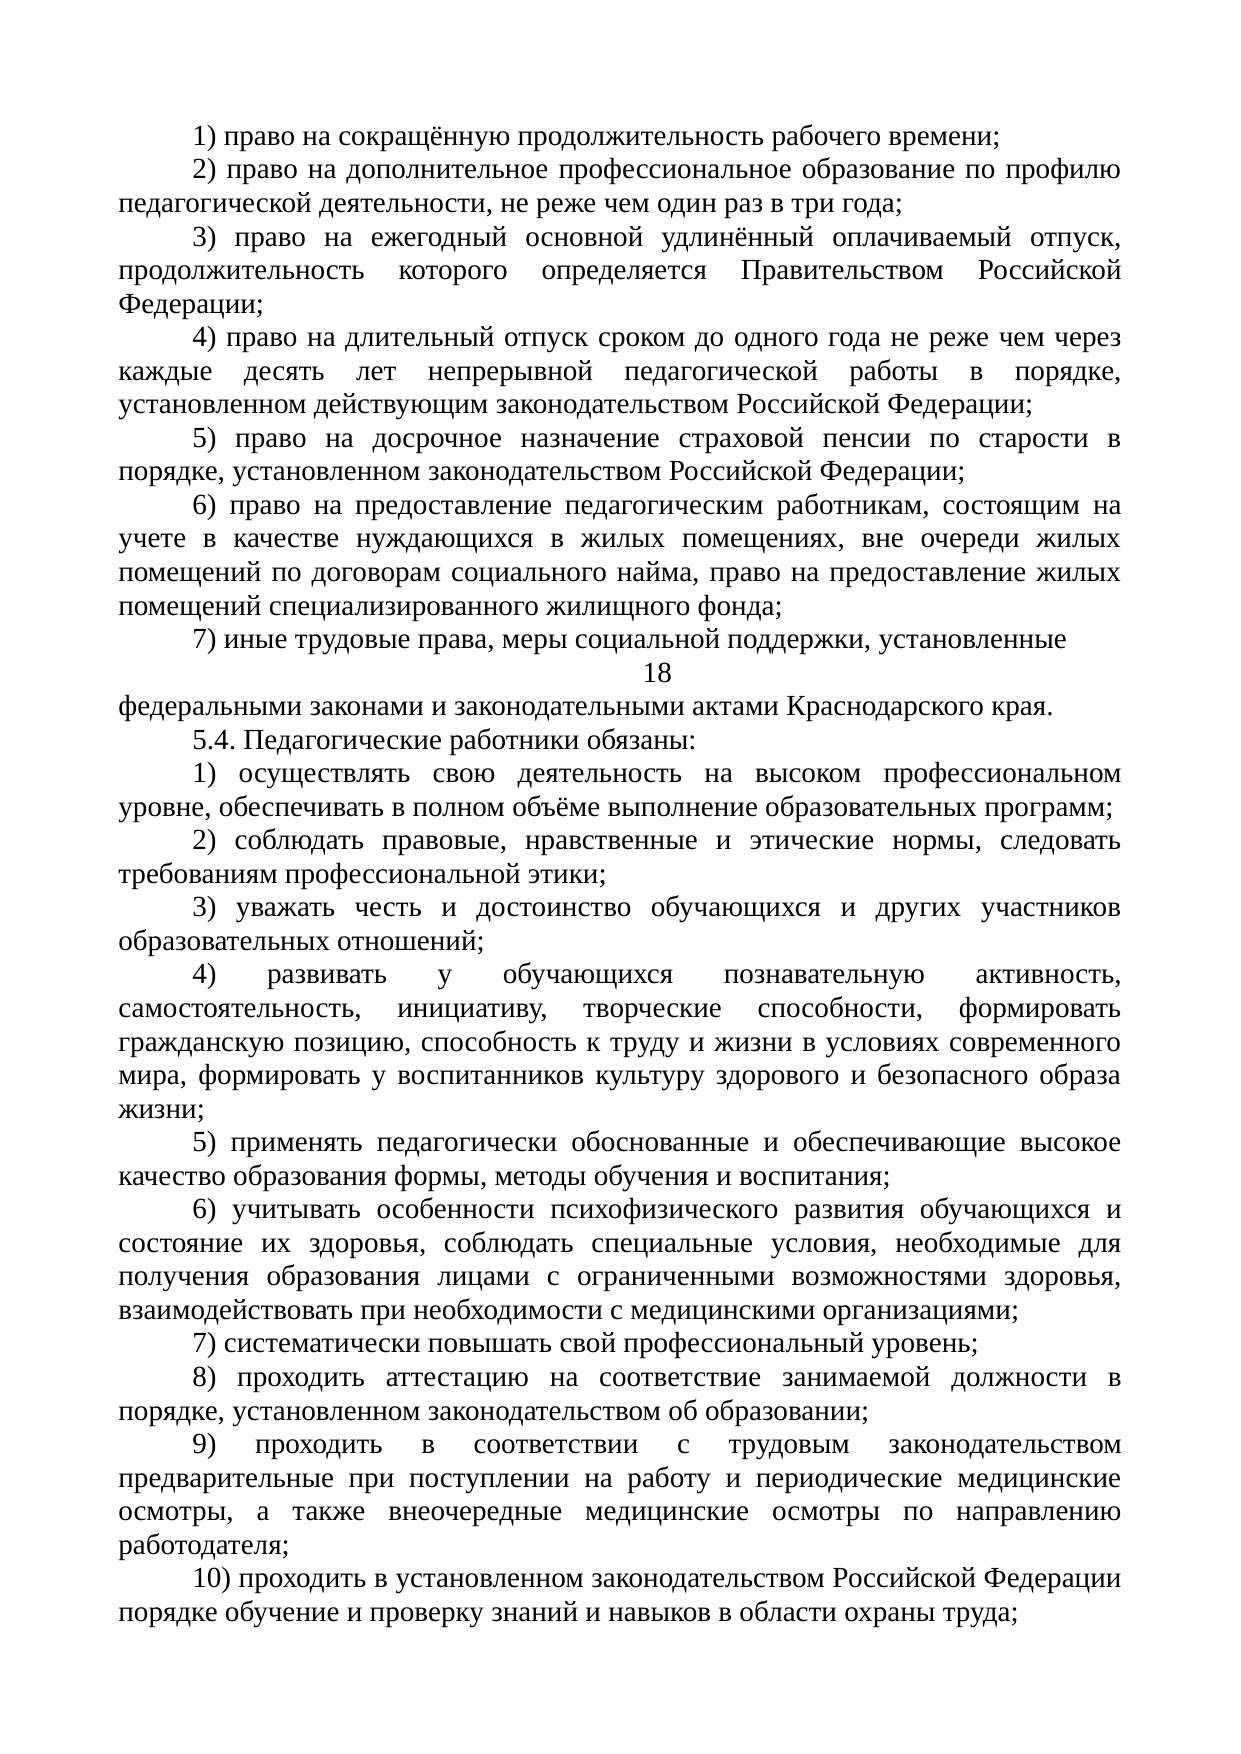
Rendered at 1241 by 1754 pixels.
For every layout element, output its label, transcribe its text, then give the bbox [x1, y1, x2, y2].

text 3) право на ежегодный основной удлинённый оплачиваемый отпуск, продолжительность которого определяется Правительством Российской Федерации; [118, 219, 1122, 319]
text 18 [118, 655, 1122, 688]
text 5) право на досрочное назначение страховой пенсии по старости в порядке, установленном законодательством Российской Федерации; [118, 420, 1122, 487]
text 7) систематически повышать свой профессиональный уровень; [118, 1326, 1122, 1359]
text 3) уважать честь и достоинство обучающихся и других участников образовательных отношений; [118, 889, 1122, 957]
text федеральными законами и законодательными актами Краснодарского края. [118, 688, 1122, 722]
text 4) развивать у обучающихся познавательную активность, самостоятельность, инициативу, творческие способности, формировать гражданскую позицию, способность к труду и жизни в условиях современного мира, формировать у воспитанников культуру здорового и безопасного образа жизни; [118, 957, 1122, 1124]
text 1) право на сокращённую продолжительность рабочего времени; [118, 118, 1122, 152]
text 10) проходить в установленном законодательством Российской Федерации порядке обучение и проверку знаний и навыков в области охраны труда; [118, 1560, 1122, 1627]
text 2) соблюдать правовые, нравственные и этические нормы, следовать требованиям профессиональной этики; [118, 822, 1122, 889]
text 7) иные трудовые права, меры социальной поддержки, установленные [118, 621, 1122, 655]
text 4) право на длительный отпуск сроком до одного года не реже чем через каждые десять лет непрерывной педагогической работы в порядке, установленном действующим законодательством Российской Федерации; [118, 319, 1122, 420]
text 9) проходить в соответствии с трудовым законодательством предварительные при поступлении на работу и периодические медицинские осмотры, а также внеочередные медицинские осмотры по направлению работодателя; [118, 1426, 1122, 1560]
text 8) проходить аттестацию на соответствие занимаемой должности в порядке, установленном законодательством об образовании; [118, 1359, 1122, 1426]
text 1) осуществлять свою деятельность на высоком профессиональном уровне, обеспечивать в полном объёме выполнение образовательных программ; [118, 755, 1122, 822]
text 6) право на предоставление педагогическим работникам, состоящим на учете в качестве нуждающихся в жилых помещениях, вне очереди жилых помещений по договорам социального найма, право на предоставление жилых помещений специализированного жилищного фонда; [118, 487, 1122, 621]
text 5.4. Педагогические работники обязаны: [118, 722, 1122, 755]
text 2) право на дополнительное профессиональное образование по профилю педагогической деятельности, не реже чем один раз в три года; [118, 152, 1122, 219]
text 6) учитывать особенности психофизического развития обучающихся и состояние их здоровья, соблюдать специальные условия, необходимые для получения образования лицами с ограниченными возможностями здоровья, взаимодействовать при необходимости с медицинскими организациями; [118, 1191, 1122, 1326]
text 5) применять педагогически обоснованные и обеспечивающие высокое качество образования формы, методы обучения и воспитания; [118, 1124, 1122, 1191]
